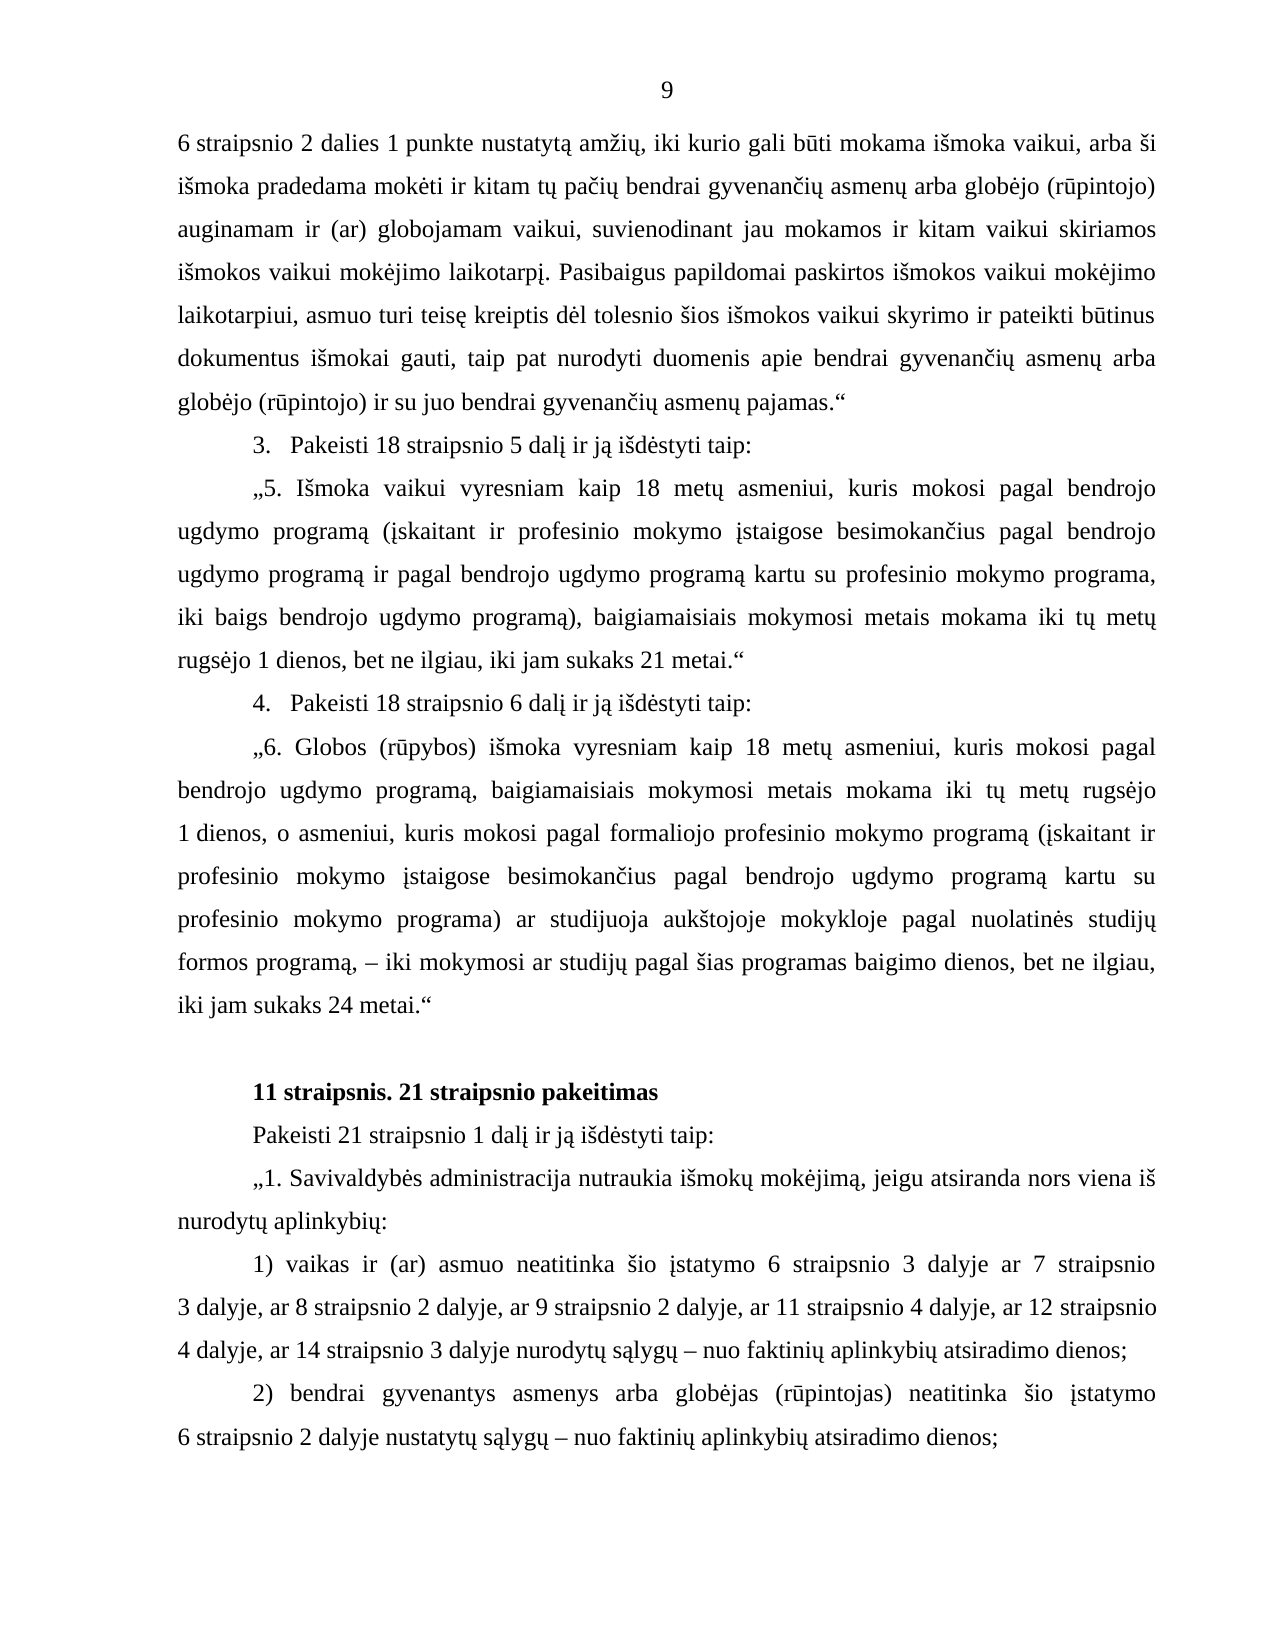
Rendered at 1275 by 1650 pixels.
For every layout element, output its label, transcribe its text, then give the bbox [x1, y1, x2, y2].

text 3. Pakeisti 18 straipsnio 5 dalį ir ją išdėstyti taip: [252, 430, 1157, 458]
text 6 straipsnio 2 dalies 1 punkte nustatytą amžių, iki kurio gali būti mokama išmoka vaikui, arba ši išmoka pradedama mokėti ir kitam tų pačių bendrai gyvenančių asmenų arba globėjo (rūpintojo) auginamam ir (ar) globojamam vaikui, suvienodinant jau mokamos ir kitam vaikui skiriamos išmokos vaikui mokėjimo laikotarpį. Pasibaigus papildomai paskirtos išmokos vaikui mokėjimo laikotarpiui, asmuo turi teisę kreiptis dėl tolesnio šios išmokos vaikui skyrimo ir pateikti būtinus dokumentus išmokai gauti, taip pat nurodyti duomenis apie bendrai gyvenančių asmenų arba globėjo (rūpintojo) ir su juo bendrai gyvenančių asmenų pajamas.“ [177, 128, 1157, 415]
text Pakeisti 21 straipsnio 1 dalį ir ją išdėstyti taip: [177, 1120, 1157, 1148]
text 11 straipsnis. 21 straipsnio pakeitimas [177, 1077, 1157, 1105]
text 1) vaikas ir (ar) asmuo neatitinka šio įstatymo 6 straipsnio 3 dalyje ar 7 straipsnio 3 dalyje, ar 8 straipsnio 2 dalyje, ar 9 straipsnio 2 dalyje, ar 11 straipsnio 4 dalyje, ar 12 straipsnio 4 dalyje, ar 14 straipsnio 3 dalyje nurodytų sąlygų – nuo faktinių aplinkybių atsiradimo dienos; [177, 1249, 1157, 1364]
text „5. Išmoka vaikui vyresniam kaip 18 metų asmeniui, kuris mokosi pagal bendrojo ugdymo programą (įskaitant ir profesinio mokymo įstaigose besimokančius pagal bendrojo ugdymo programą ir pagal bendrojo ugdymo programą kartu su profesinio mokymo programa, iki baigs bendrojo ugdymo programą), baigiamaisiais mokymosi metais mokama iki tų metų rugsėjo 1 dienos, bet ne ilgiau, iki jam sukaks 21 metai.“ [177, 473, 1157, 674]
text 4. Pakeisti 18 straipsnio 6 dalį ir ją išdėstyti taip: [252, 688, 1157, 717]
text „6. Globos (rūpybos) išmoka vyresniam kaip 18 metų asmeniui, kuris mokosi pagal bendrojo ugdymo programą, baigiamaisiais mokymosi metais mokama iki tų metų rugsėjo 1 dienos, o asmeniui, kuris mokosi pagal formaliojo profesinio mokymo programą (įskaitant ir profesinio mokymo įstaigose besimokančius pagal bendrojo ugdymo programą kartu su profesinio mokymo programa) ar studijuoja aukštojoje mokykloje pagal nuolatinės studijų formos programą, – iki mokymosi ar studijų pagal šias programas baigimo dienos, bet ne ilgiau, iki jam sukaks 24 metai.“ [177, 732, 1157, 1019]
text „1. Savivaldybės administracija nutraukia išmokų mokėjimą, jeigu atsiranda nors viena iš nurodytų aplinkybių: [177, 1163, 1157, 1235]
text 2) bendrai gyvenantys asmenys arba globėjas (rūpintojas) neatitinka šio įstatymo 6 straipsnio 2 dalyje nustatytų sąlygų – nuo faktinių aplinkybių atsiradimo dienos; [177, 1378, 1157, 1450]
